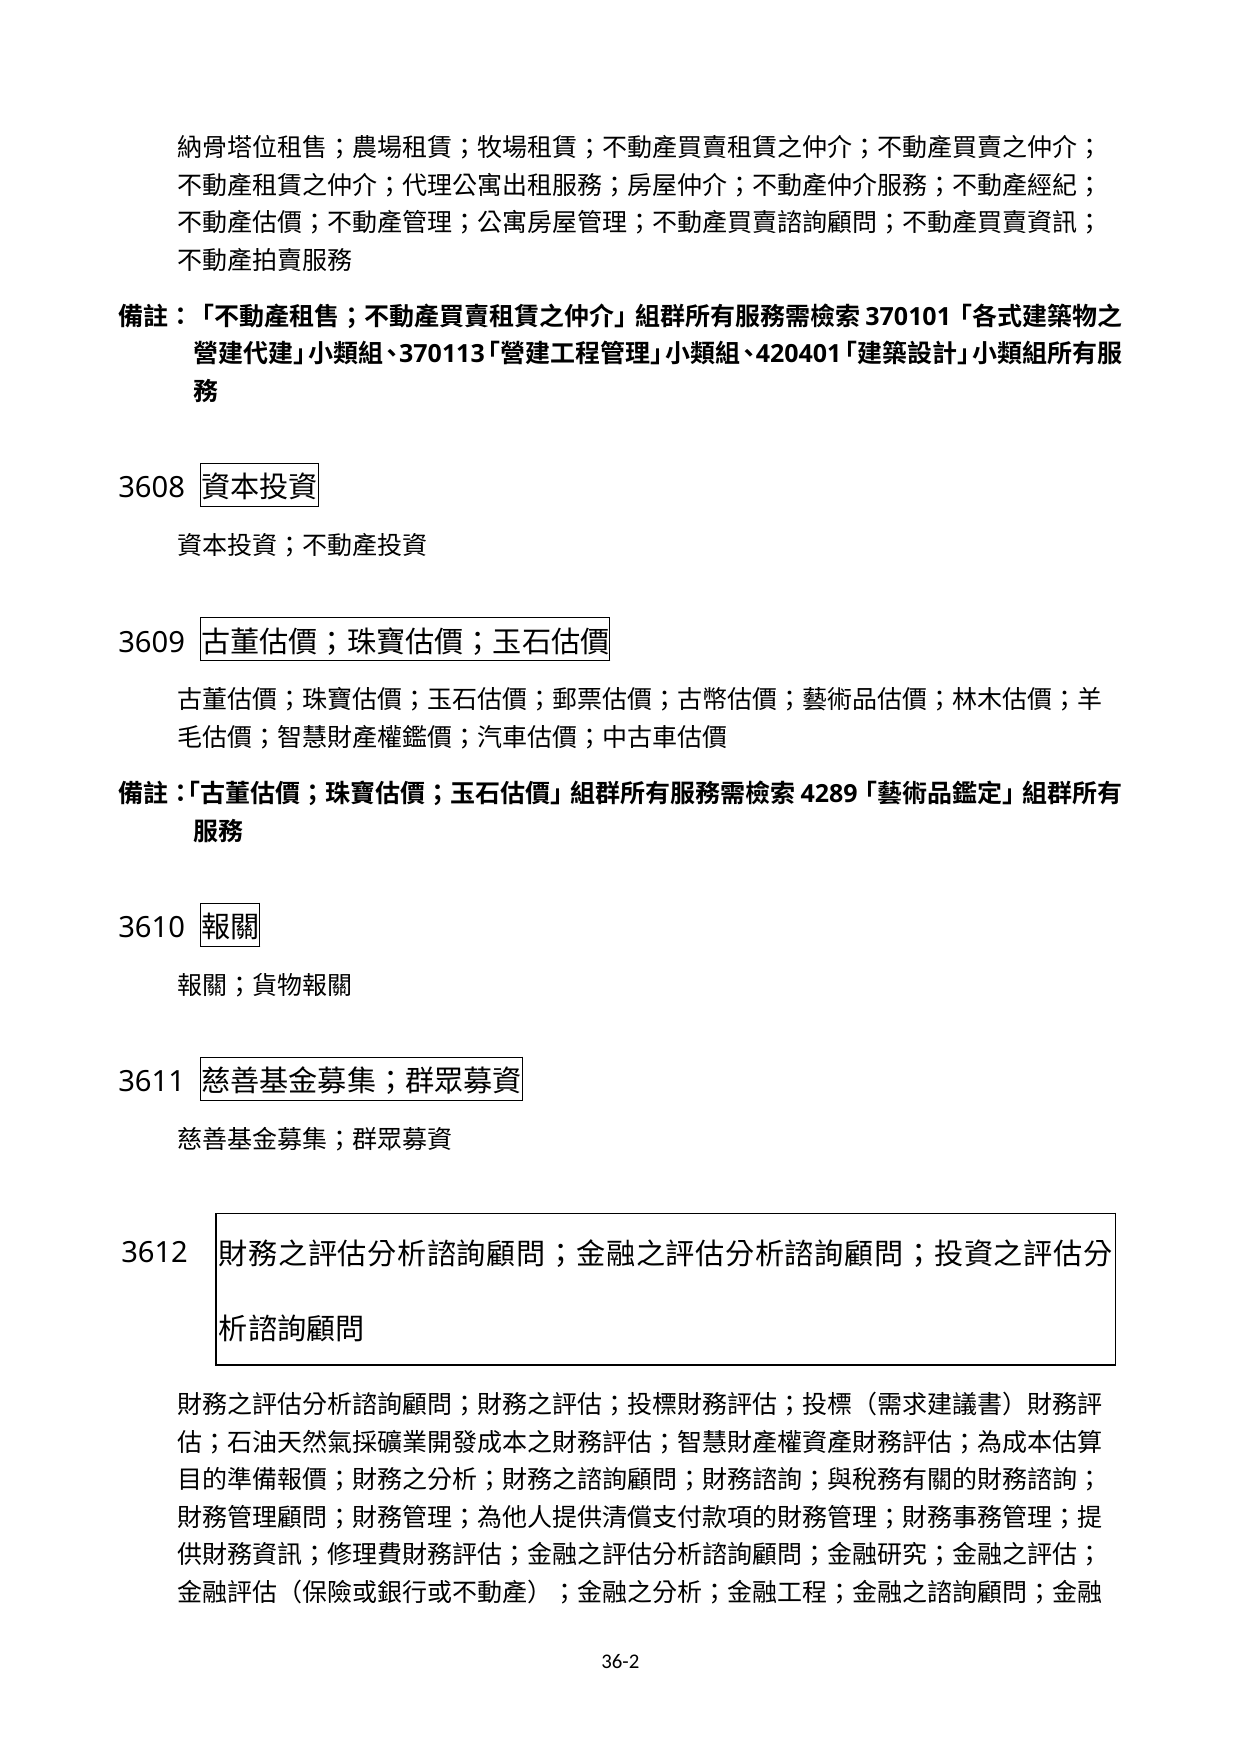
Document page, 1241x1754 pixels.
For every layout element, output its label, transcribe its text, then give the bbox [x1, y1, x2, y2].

text [610, 619, 1122, 660]
text 3609 [118, 619, 200, 660]
table_header 3612 [118, 1213, 215, 1364]
text 慈善基金募集；群眾募資 [201, 1058, 522, 1100]
text 財務之評估分析諮詢顧問；財務之評估；投標財務評估；投標（需求建議書）財務評估；石油天然氣採礦業開發成本之財務評估；智慧財產權資產財務評估；為成本估算目的準備報價；財務之分析；財務之諮詢顧問；財務諮詢；與稅務有關的財務諮詢；財務管理顧問；財務管理；為他人提供清償支付款項的財務管理；財務事務管理；提供財務資訊；修理費財務評估；金融之評估分析諮詢顧問；金融研究；金融之評估；金融評估（保險或銀行或不動產）；金融之分析；金融工程；金融之諮詢顧問；金融 [177, 1384, 1122, 1609]
table_header 財務之評估分析諮詢顧問；金融之評估分析諮詢顧問；投資之評估分析諮詢顧問 [217, 1214, 1115, 1364]
text 3608 [118, 464, 200, 506]
text [523, 1058, 1122, 1100]
text [260, 904, 1122, 946]
text 報關 [201, 904, 259, 946]
text 備註：「不動產租售；不動產買賣租賃之仲介」組群所有服務需檢索370101「各式建築物之營建代建」小類組、370113「營建工程管理」小類組、420401「建築設計」小類組所有服務 [118, 296, 1122, 408]
text 資本投資 [201, 464, 318, 506]
text 備註：「古董估價；珠寶估價；玉石估價」組群所有服務需檢索4289「藝術品鑑定」組群所有服務 [118, 773, 1122, 848]
text 報關；貨物報關 [177, 964, 1122, 1002]
text 3611 [118, 1058, 200, 1100]
text 資本投資；不動產投資 [177, 525, 1122, 562]
text 慈善基金募集；群眾募資 [177, 1119, 1122, 1156]
text 古董估價；珠寶估價；玉石估價；郵票估價；古幣估價；藝術品估價；林木估價；羊毛估價；智慧財產權鑑價；汽車估價；中古車估價 [177, 679, 1122, 754]
text [319, 464, 1122, 506]
text 不動產租售；不動產租賃；商場攤位之租售；格子展售櫃出租；辦公室租售（不動產）；辦公室租售；共用工作的辦公室出租；公寓房屋租賃；公寓租賃；不動產買賣；納骨塔位租售；農場租賃；牧場租賃；不動產買賣租賃之仲介；不動產買賣之仲介；不動產租賃之仲介；代理公寓出租服務；房屋仲介；不動產仲介服務；不動產經紀；不動產估價；不動產管理；公寓房屋管理；不動產買賣諮詢顧問；不動產買賣資訊；不動產拍賣服務 [177, 127, 1122, 277]
text 3610 [118, 904, 200, 946]
text 古董估價；珠寶估價；玉石估價 [201, 619, 609, 660]
